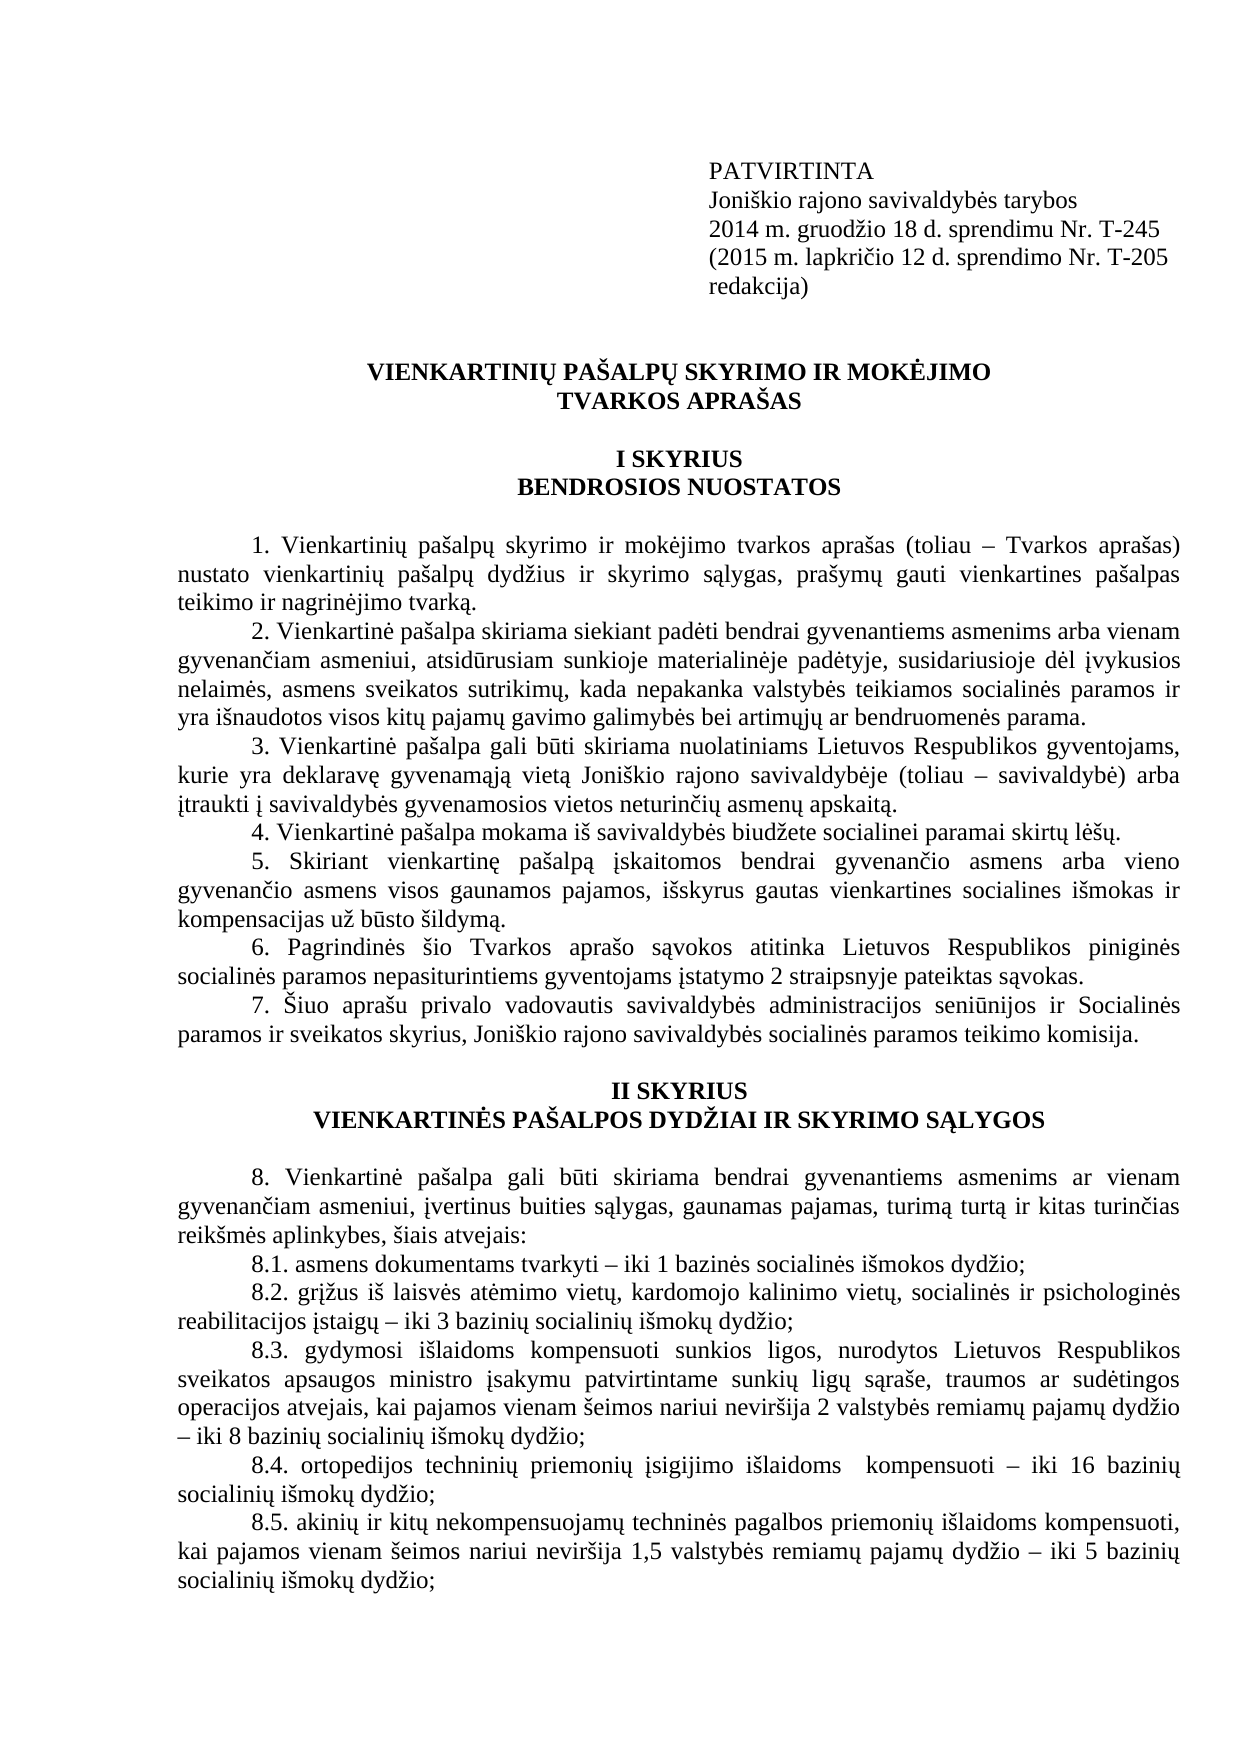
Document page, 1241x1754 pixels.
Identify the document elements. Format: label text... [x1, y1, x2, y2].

text II SKYRIUS [177, 1076, 1181, 1105]
text VIENKARTINIŲ PAŠALPŲ SKYRIMO IR MOKĖJIMO [177, 357, 1181, 386]
text 4. Vienkartinė pašalpa mokama iš savivaldybės biudžete socialinei paramai skirtų lėšų. [177, 817, 1181, 846]
text TVARKOS APRAŠAS [177, 386, 1181, 415]
text Joniškio rajono savivaldybės tarybos [177, 185, 1181, 214]
text 2014 m. gruodžio 18 d. sprendimu Nr. T-245 [177, 214, 1181, 242]
text 8.4. ortopedijos techninių priemonių įsigijimo išlaidoms kompensuoti – iki 16 bazinių socialinių išmokų dydžio; [177, 1450, 1181, 1507]
text 2. Vienkartinė pašalpa skiriama siekiant padėti bendrai gyvenantiems asmenims arba vienam gyvenančiam asmeniui, atsidūrusiam sunkioje materialinėje padėtyje, susidariusioje dėl įvykusios nelaimės, asmens sveikatos sutrikimų, kada nepakanka valstybės teikiamos socialinės paramos ir yra išnaudotos visos kitų pajamų gavimo galimybės bei artimųjų ar bendruomenės parama. [177, 616, 1181, 731]
text 8.2. grįžus iš laisvės atėmimo vietų, kardomojo kalinimo vietų, socialinės ir psichologinės reabilitacijos įstaigų – iki 3 bazinių socialinių išmokų dydžio; [177, 1277, 1181, 1335]
text (2015 m. lapkričio 12 d. sprendimo Nr. T-205 [177, 242, 1181, 271]
text 3. Vienkartinė pašalpa gali būti skiriama nuolatiniams Lietuvos Respublikos gyventojams, kurie yra deklaravę gyvenamąją vietą Joniškio rajono savivaldybėje (toliau – savivaldybė) arba įtraukti į savivaldybės gyvenamosios vietos neturinčių asmenų apskaitą. [177, 731, 1181, 817]
text 8. Vienkartinė pašalpa gali būti skiriama bendrai gyvenantiems asmenims ar vienam gyvenančiam asmeniui, įvertinus buities sąlygas, gaunamas pajamas, turimą turtą ir kitas turinčias reikšmės aplinkybes, šiais atvejais: [177, 1162, 1181, 1249]
text 8.3. gydymosi išlaidoms kompensuoti sunkios ligos, nurodytos Lietuvos Respublikos sveikatos apsaugos ministro įsakymu patvirtintame sunkių ligų sąraše, traumos ar sudėtingos operacijos atvejais, kai pajamos vienam šeimos nariui neviršija 2 valstybės remiamų pajamų dydžio – iki 8 bazinių socialinių išmokų dydžio; [177, 1335, 1181, 1450]
text I SKYRIUS [177, 444, 1181, 472]
text BENDROSIOS NUOSTATOS [177, 472, 1181, 501]
text 8.1. asmens dokumentams tvarkyti – iki 1 bazinės socialinės išmokos dydžio; [177, 1249, 1181, 1277]
text 7. Šiuo aprašu privalo vadovautis savivaldybės administracijos seniūnijos ir Socialinės paramos ir sveikatos skyrius, Joniškio rajono savivaldybės socialinės paramos teikimo komisija. [177, 990, 1181, 1047]
text VIENKARTINĖS PAŠALPOS DYDŽIAI IR SKYRIMO SĄLYGOS [177, 1105, 1181, 1134]
text redakcija) [177, 271, 1181, 300]
text 8.5. akinių ir kitų nekompensuojamų techninės pagalbos priemonių išlaidoms kompensuoti, kai pajamos vienam šeimos nariui neviršija 1,5 valstybės remiamų pajamų dydžio – iki 5 bazinių socialinių išmokų dydžio; [177, 1507, 1181, 1594]
text 6. Pagrindinės šio Tvarkos aprašo sąvokos atitinka Lietuvos Respublikos piniginės socialinės paramos nepasiturintiems gyventojams įstatymo 2 straipsnyje pateiktas sąvokas. [177, 932, 1181, 990]
text 1. Vienkartinių pašalpų skyrimo ir mokėjimo tvarkos aprašas (toliau – Tvarkos aprašas) nustato vienkartinių pašalpų dydžius ir skyrimo sąlygas, prašymų gauti vienkartines pašalpas teikimo ir nagrinėjimo tvarką. [177, 530, 1181, 616]
text PATVIRTINTA [177, 156, 1181, 185]
text 5. Skiriant vienkartinę pašalpą įskaitomos bendrai gyvenančio asmens arba vieno gyvenančio asmens visos gaunamos pajamos, išskyrus gautas vienkartines socialines išmokas ir kompensacijas už būsto šildymą. [177, 846, 1181, 932]
